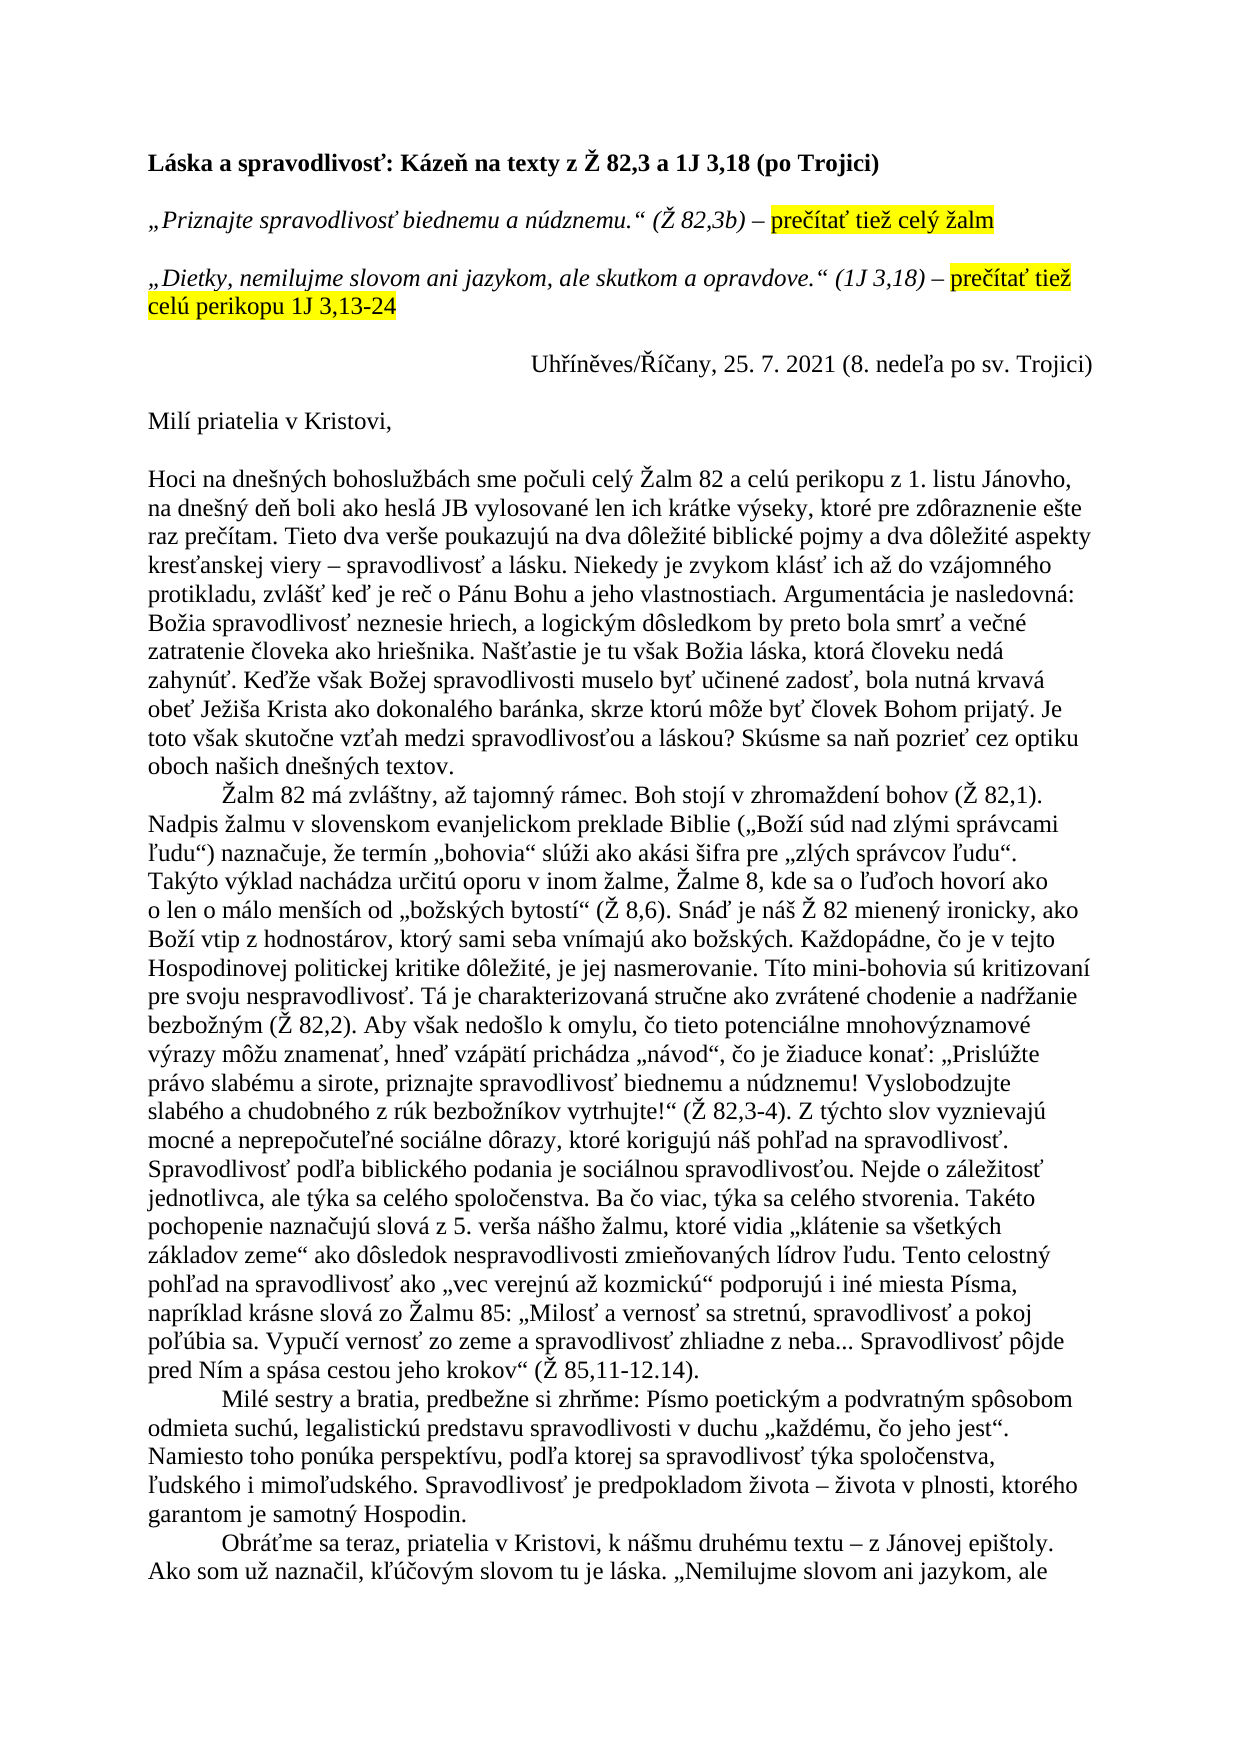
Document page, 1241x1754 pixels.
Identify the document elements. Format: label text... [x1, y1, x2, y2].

text „Priznajte spravodlivosť biednemu a núdznemu.“ (Ž 82,3b) – prečítať tiež celý žalm [148, 205, 1093, 234]
text „Dietky, nemilujme slovom ani jazykom, ale skutkom a opravdove.“ (1J 3,18) – prečítať tiež celú perikopu 1J 3,13-24 [148, 263, 1093, 320]
text Milé sestry a bratia, predbežne si zhrňme: Písmo poetickým a podvratným spôsobom odmieta suchú, legalistickú predstavu spravodlivosti v duchu „každému, čo jeho jest“. Namiesto toho ponúka perspektívu, podľa ktorej sa spravodlivosť týka spoločenstva, ľudského i mimoľudského. Spravodlivosť je predpokladom života – života v plnosti, ktorého garantom je samotný Hospodin. [148, 1384, 1093, 1528]
text Hoci na dnešných bohoslužbách sme počuli celý Žalm 82 a celú perikopu z 1. listu Jánovho, na dnešný deň boli ako heslá JB vylosované len ich krátke výseky, ktoré pre zdôraznenie ešte raz prečítam. Tieto dva verše poukazujú na dva dôležité biblické pojmy a dva dôležité aspekty kresťanskej viery – spravodlivosť a lásku. Niekedy je zvykom klásť ich až do vzájomného protikladu, zvlášť keď je reč o Pánu Bohu a jeho vlastnostiach. Argumentácia je nasledovná: Božia spravodlivosť neznesie hriech, a logickým dôsledkom by preto bola smrť a večné zatratenie človeka ako hriešnika. Našťastie je tu však Božia láska, ktorá človeku nedá zahynúť. Keďže však Božej spravodlivosti muselo byť učinené zadosť, bola nutná krvavá obeť Ježiša Krista ako dokonalého baránka, skrze ktorú môže byť človek Bohom prijatý. Je toto však skutočne vzťah medzi spravodlivosťou a láskou? Skúsme sa naň pozrieť cez optiku oboch našich dnešných textov. [148, 464, 1093, 780]
text Láska a spravodlivosť: Kázeň na texty z Ž 82,3 a 1J 3,18 (po Trojici) [148, 148, 1093, 176]
text Obráťme sa teraz, priatelia v Kristovi, k nášmu druhému textu – z Jánovej epištoly. Ako som už naznačil, kľúčovým slovom tu je láska. „Nemilujme slovom ani jazykom, ale [148, 1528, 1093, 1585]
text Žalm 82 má zvláštny, až tajomný rámec. Boh stojí v zhromaždení bohov (Ž 82,1). Nadpis žalmu v slovenskom evanjelickom preklade Biblie („Boží súd nad zlými správcami ľudu“) naznačuje, že termín „bohovia“ slúži ako akási šifra pre „zlých správcov ľudu“. Takýto výklad nachádza určitú oporu v inom žalme, Žalme 8, kde sa o ľuďoch hovorí ako o len o málo menších od „božských bytostí“ (Ž 8,6). Snáď je náš Ž 82 mienený ironicky, ako Boží vtip z hodnostárov, ktorý sami seba vnímajú ako božských. Každopádne, čo je v tejto Hospodinovej politickej kritike dôležité, je jej nasmerovanie. Títo mini-bohovia sú kritizovaní pre svoju nespravodlivosť. Tá je charakterizovaná stručne ako zvrátené chodenie a nadŕžanie bezbožným (Ž 82,2). Aby však nedošlo k omylu, čo tieto potenciálne mnohovýznamové výrazy môžu znamenať, hneď vzápätí prichádza „návod“, čo je žiaduce konať: „Prislúžte právo slabému a sirote, priznajte spravodlivosť biednemu a núdznemu! Vyslobodzujte slabého a chudobného z rúk bezbožníkov vytrhujte!“ (Ž 82,3-4). Z týchto slov vyznievajú mocné a neprepočuteľné sociálne dôrazy, ktoré korigujú náš pohľad na spravodlivosť. Spravodlivosť podľa biblického podania je sociálnou spravodlivosťou. Nejde o záležitosť jednotlivca, ale týka sa celého spoločenstva. Ba čo viac, týka sa celého stvorenia. Takéto pochopenie naznačujú slová z 5. verša nášho žalmu, ktoré vidia „klátenie sa všetkých základov zeme“ ako dôsledok nespravodlivosti zmieňovaných lídrov ľudu. Tento celostný pohľad na spravodlivosť ako „vec verejnú až kozmickú“ podporujú i iné miesta Písma, napríklad krásne slová zo Žalmu 85: „Milosť a vernosť sa stretnú, spravodlivosť a pokoj poľúbia sa. Vypučí vernosť zo zeme a spravodlivosť zhliadne z neba... Spravodlivosť pôjde pred Ním a spása cestou jeho krokov“ (Ž 85,11-12.14). [148, 780, 1093, 1384]
text Uhříněves/Říčany, 25. 7. 2021 (8. nedeľa po sv. Trojici) [148, 349, 1093, 378]
text Milí priatelia v Kristovi, [148, 406, 1093, 435]
